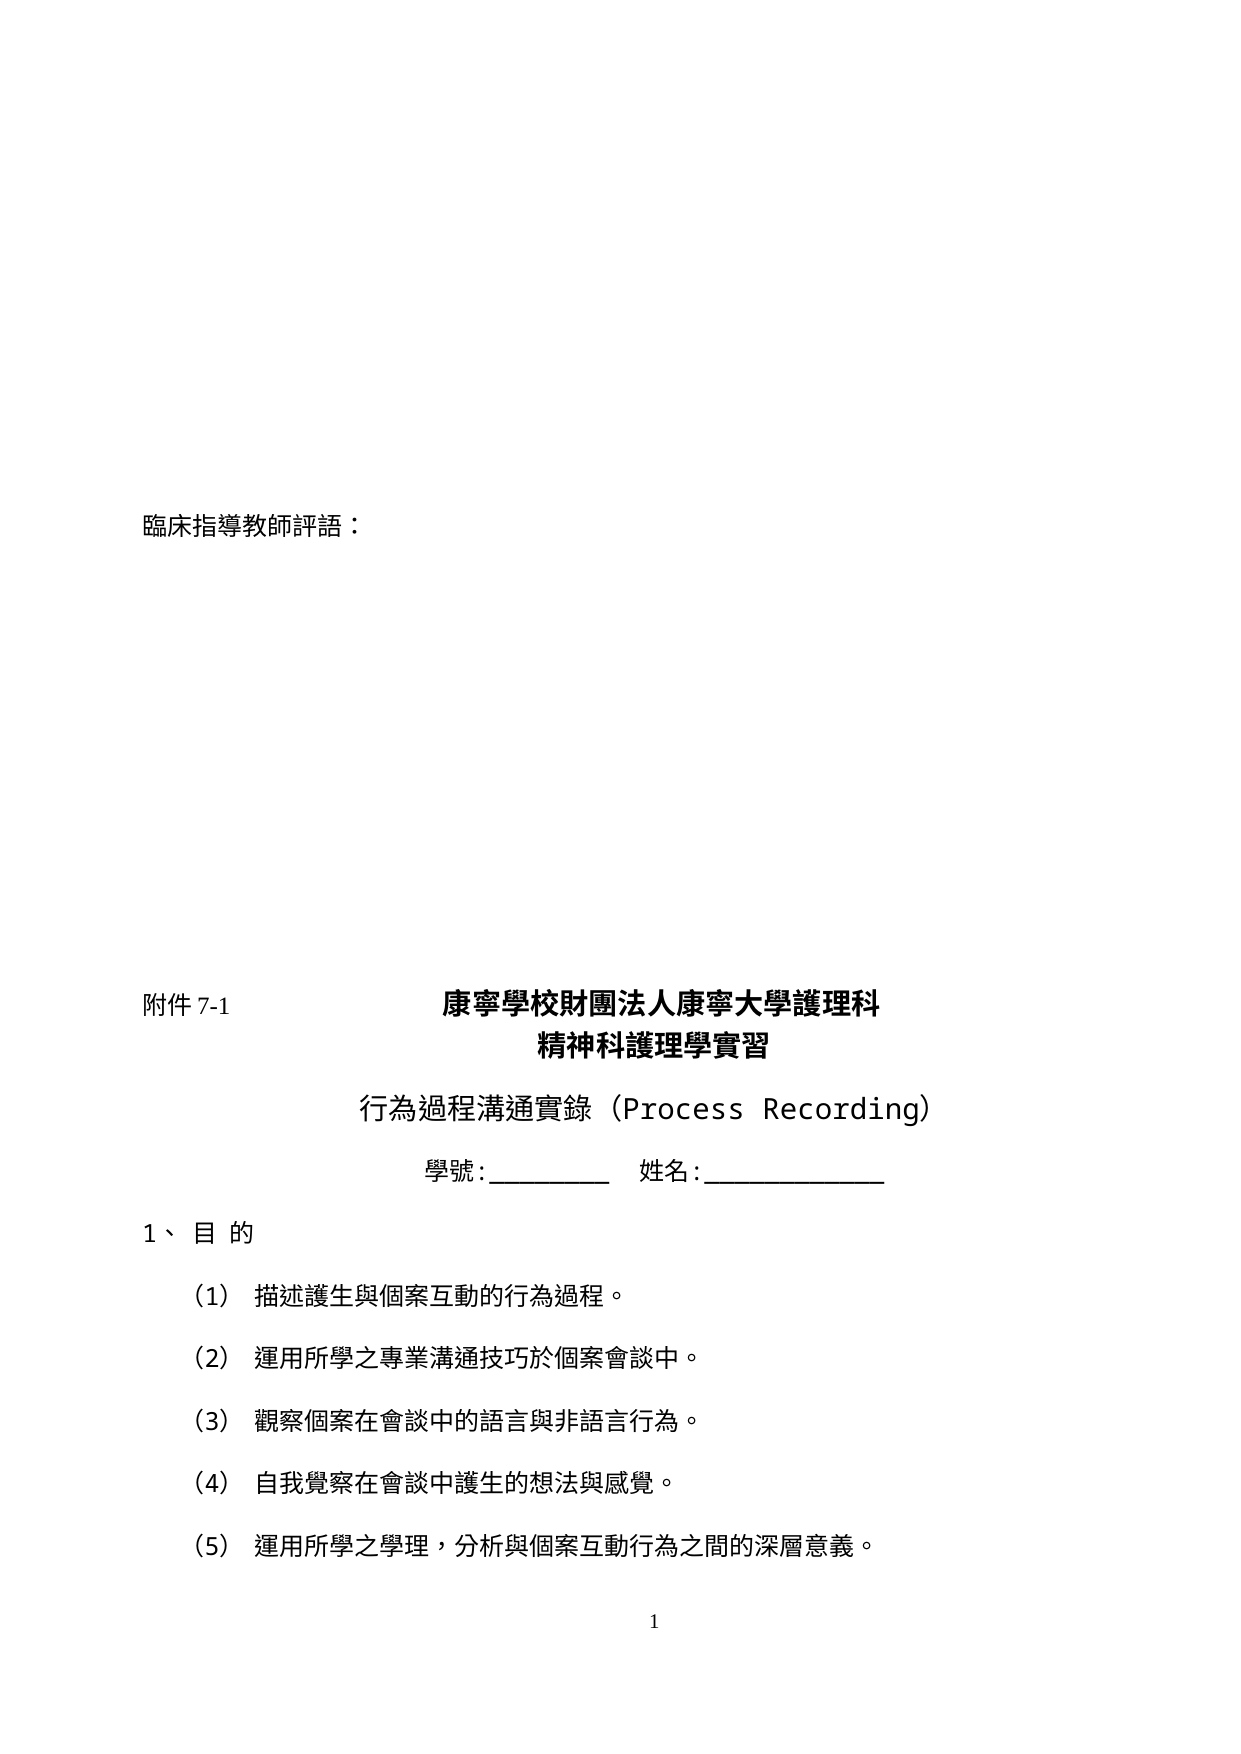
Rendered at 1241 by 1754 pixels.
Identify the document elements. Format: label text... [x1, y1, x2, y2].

list 觀察個案在會談中的語言與非語言行為。 [179, 1378, 1167, 1440]
text 行為過程溝通實錄（Process Recording） [142, 1065, 1167, 1128]
text 學號:________ 姓名:____________ [142, 1128, 1167, 1190]
list 目 的 [142, 1190, 1167, 1253]
text 精神科護理學實習 [142, 1023, 1167, 1065]
text 臨床指導教師評語： [142, 483, 1167, 546]
text 附件7-1 康寧學校財團法人康寧大學護理科 [142, 960, 1167, 1023]
list 運用所學之專業溝通技巧於個案會談中。 [179, 1315, 1167, 1378]
list 自我覺察在會談中護生的想法與感覺。 [179, 1440, 1167, 1503]
list 運用所學之學理，分析與個案互動行為之間的深層意義。 [179, 1503, 1167, 1565]
list 描述護生與個案互動的行為過程。 [179, 1253, 1167, 1315]
